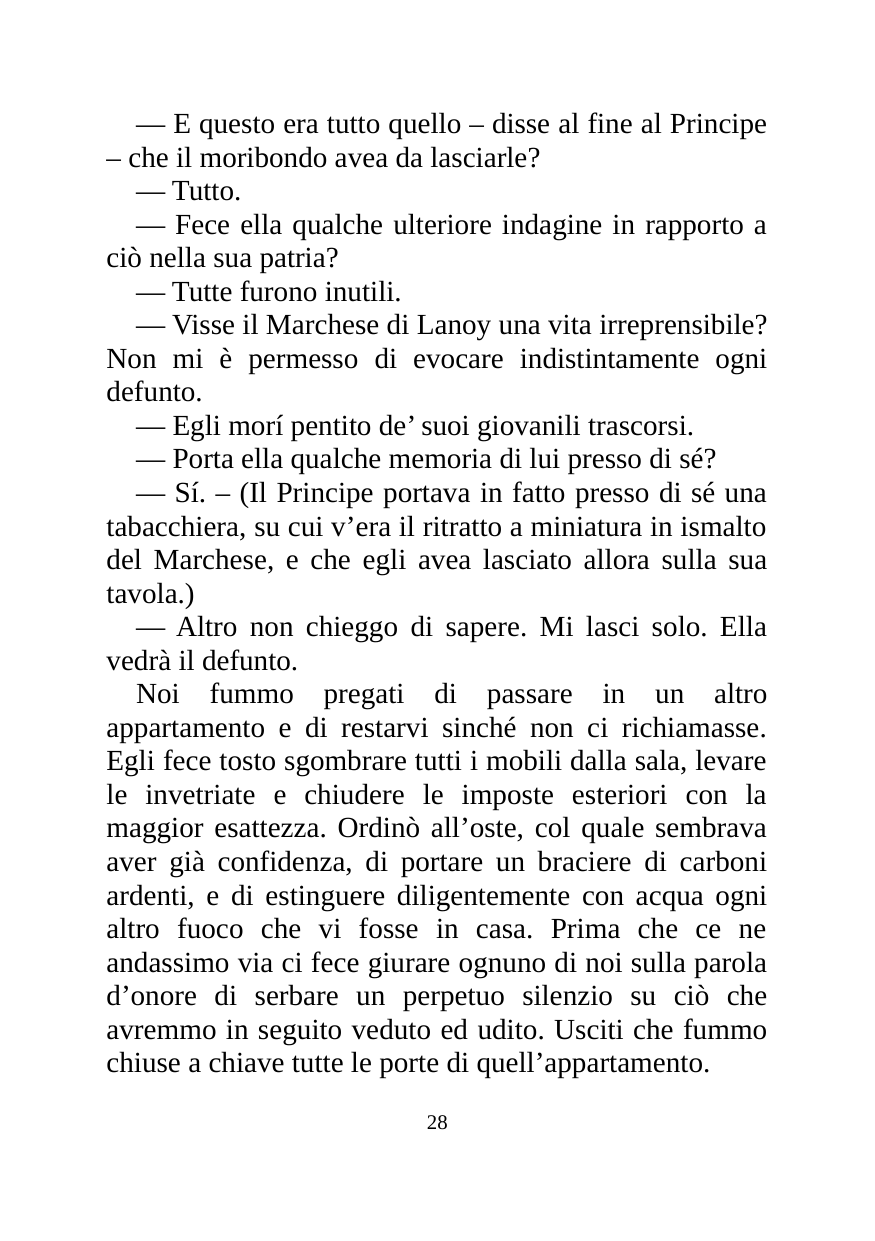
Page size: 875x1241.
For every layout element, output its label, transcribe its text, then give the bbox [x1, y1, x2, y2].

text — Tutto. [106, 173, 768, 207]
text — Fece ella qualche ulteriore indagine in rapporto a ciò nella sua patria? [106, 207, 768, 274]
text — Tutte furono inutili. [106, 274, 768, 307]
text — Egli morí pentito de’ suoi giovanili trascorsi. [106, 408, 768, 442]
text — Visse il Marchese di Lanoy una vita irreprensibile? Non mi è permesso di evocare indistintamente ogni defunto. [106, 307, 768, 408]
text Noi fummo pregati di passare in un altro appartamento e di restarvi sinché non ci richiamasse. Egli fece tosto sgombrare tutti i mobili dalla sala, levare le invetriate e chiudere le imposte esteriori con la maggior esattezza. Ordinò all’oste, col quale sembrava aver già confidenza, di portare un braciere di carboni ardenti, e di estinguere diligentemente con acqua ogni altro fuoco che vi fosse in casa. Prima che ce ne andassimo via ci fece giurare ognuno di noi sulla parola d’onore di serbare un perpetuo silenzio su ciò che avremmo in seguito veduto ed udito. Usciti che fummo chiuse a chiave tutte le porte di quell’appartamento. [106, 676, 768, 1079]
text — Altro non chieggo di sapere. Mi lasci solo. Ella vedrà il defunto. [106, 609, 768, 676]
text — Sí. – (Il Principe portava in fatto presso di sé una tabacchiera, su cui v’era il ritratto a miniatura in ismalto del Marchese, e che egli avea lasciato allora sulla sua tavola.) [106, 475, 768, 609]
text — E questo era tutto quello – disse al fine al Principe – che il moribondo avea da lasciarle? [106, 106, 768, 173]
text — Porta ella qualche memoria di lui presso di sé? [106, 442, 768, 475]
